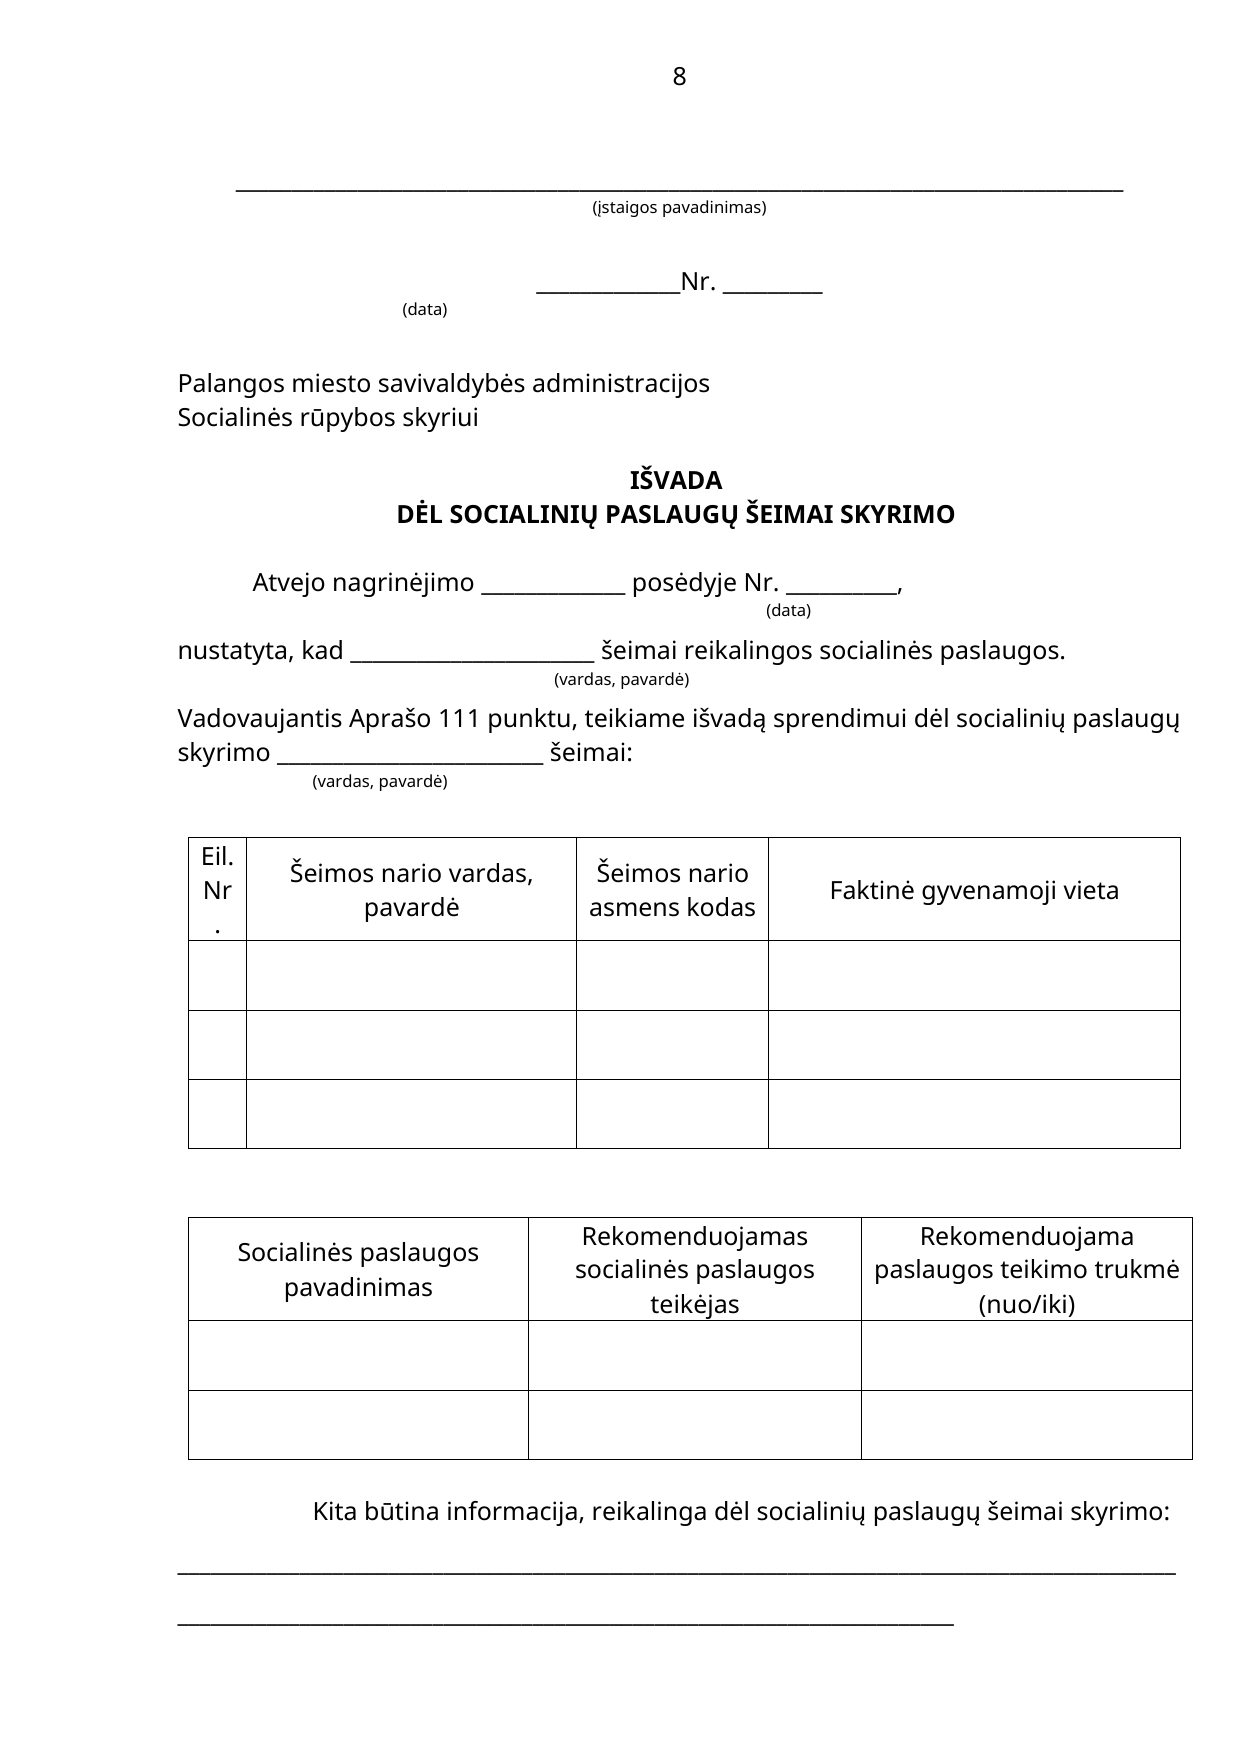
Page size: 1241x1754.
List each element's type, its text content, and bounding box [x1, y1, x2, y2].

table_cell [247, 1080, 576, 1148]
text (data) [177, 599, 1181, 633]
text (vardas, pavardė) [177, 769, 1181, 803]
text _____________Nr. _________ [177, 263, 1181, 297]
text ________________________________________________________________________________ [177, 161, 1181, 195]
table_cell [247, 941, 576, 1009]
table_cell [529, 1321, 861, 1389]
table_cell [529, 1391, 861, 1459]
table_cell [189, 1011, 246, 1079]
table_cell [189, 1080, 246, 1148]
table_cell [577, 941, 768, 1009]
table_header Rekomenduojamas socialinės paslaugos teikėjas [529, 1218, 861, 1320]
text Vadovaujantis Aprašo 111 punktu, teikiame išvadą sprendimui dėl socialinių paslaugų skyrimo ________________________ šeimai: [177, 701, 1181, 769]
table_cell [769, 1011, 1180, 1079]
table_cell [769, 1080, 1180, 1148]
table_header Eil. Nr. [189, 838, 246, 940]
text nustatyta, kad ______________________ šeimai reikalingos socialinės paslaugos. [177, 633, 1181, 667]
table_cell [862, 1391, 1192, 1459]
text Kita būtina informacija, reikalinga dėl socialinių paslaugų šeimai skyrimo: [177, 1494, 1181, 1528]
text (vardas, pavardė) [177, 667, 1181, 701]
table_cell [247, 1011, 576, 1079]
table_cell [862, 1321, 1192, 1389]
table_cell [189, 1321, 528, 1389]
table_header Rekomenduojama paslaugos teikimo trukmė (nuo/iki) [862, 1218, 1192, 1320]
table_cell [577, 1080, 768, 1148]
text Atvejo nagrinėjimo _____________ posėdyje Nr. __________, [177, 565, 1181, 599]
table_cell [189, 1391, 528, 1459]
text ________________________________________________________________________________________________________________________________________________________________ [177, 1545, 1181, 1630]
table_cell [769, 941, 1180, 1009]
text Socialinės rūpybos skyriui [177, 400, 1181, 434]
table_cell [189, 941, 246, 1009]
table_header Šeimos nario vardas, pavardė [247, 838, 576, 940]
table_header Šeimos nario asmens kodas [577, 838, 768, 940]
text IŠVADA [177, 462, 1181, 497]
table_cell [577, 1011, 768, 1079]
text DĖL SOCIALINIŲ PASLAUGŲ ŠEIMAI SKYRIMO [177, 497, 1181, 531]
table_header Faktinė gyvenamoji vieta [769, 838, 1180, 940]
text Palangos miesto savivaldybės administracijos [177, 366, 1181, 400]
table_header Socialinės paslaugos pavadinimas [189, 1218, 528, 1320]
text (įstaigos pavadinimas) [177, 195, 1181, 229]
text (data) [177, 297, 1181, 332]
